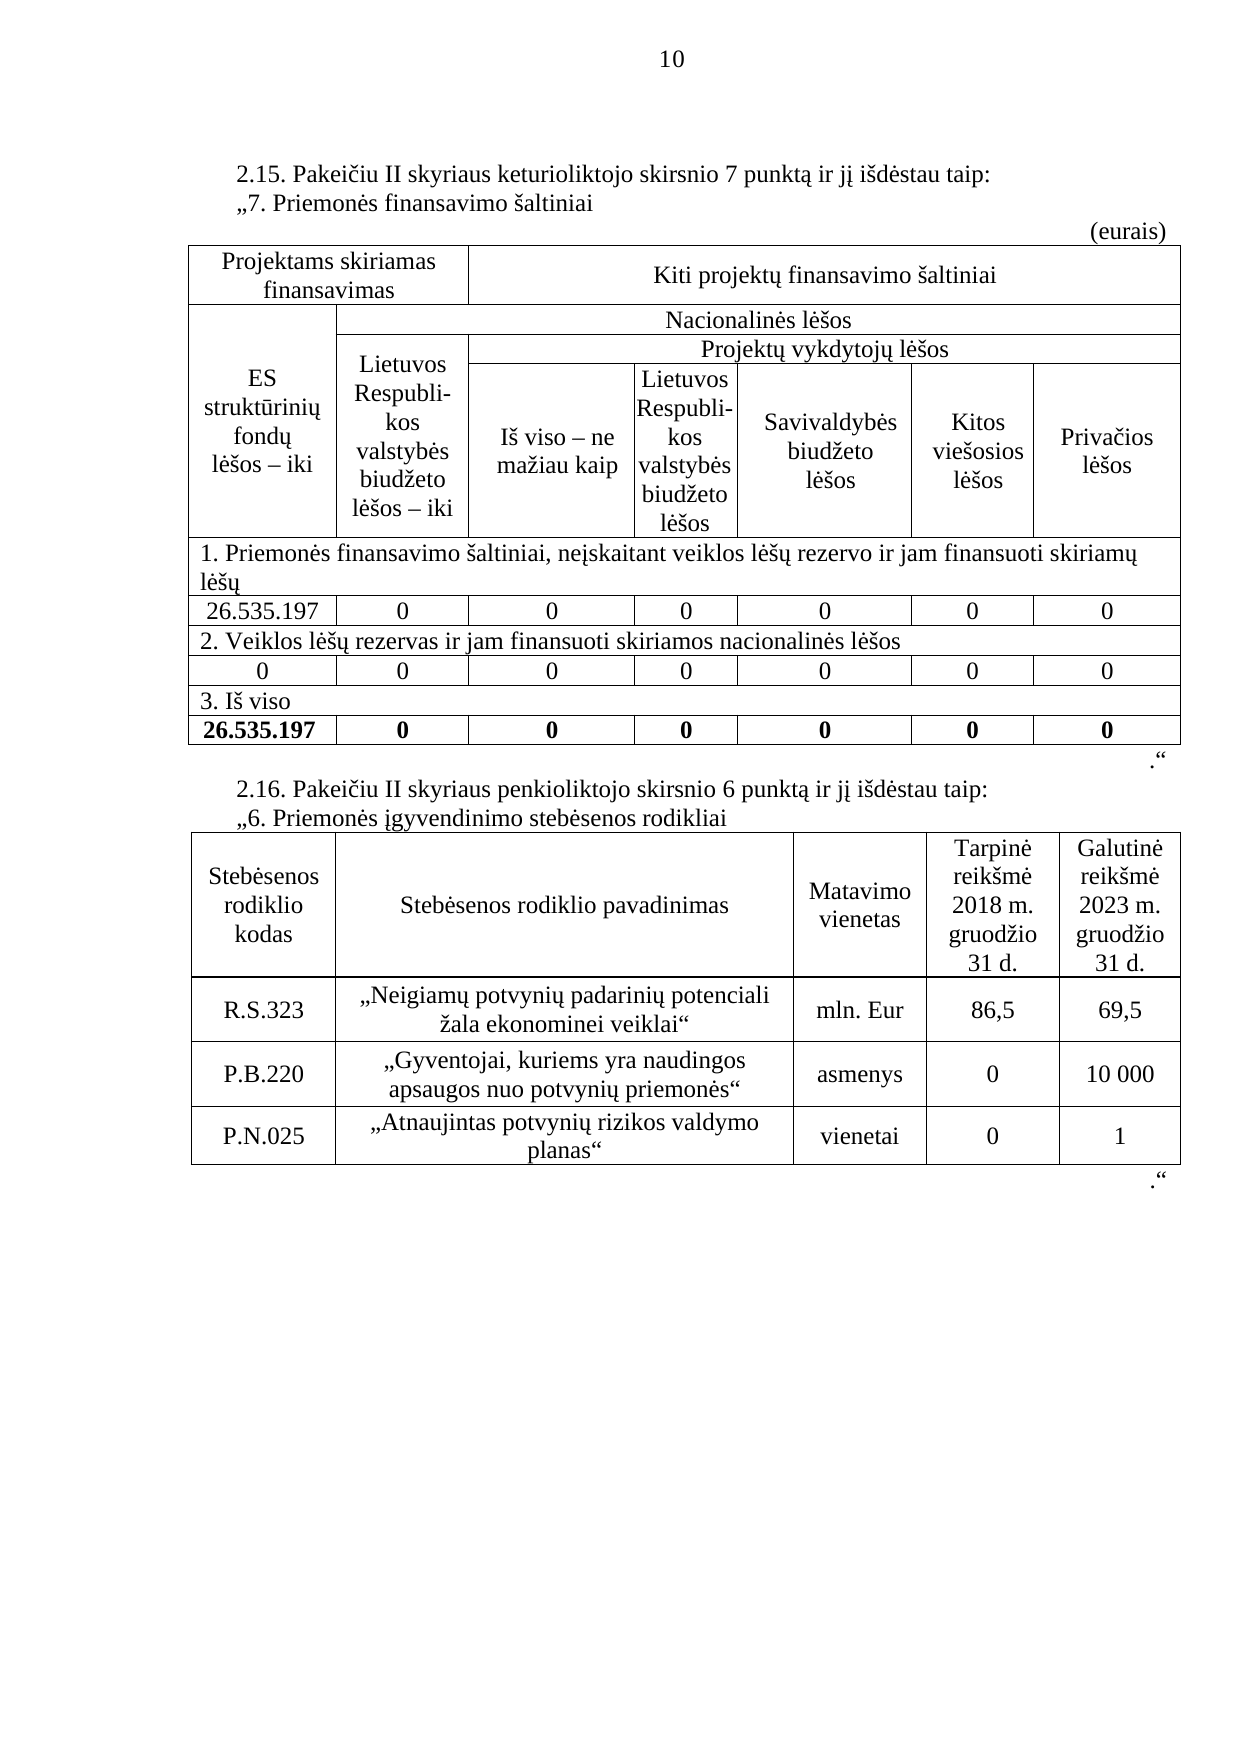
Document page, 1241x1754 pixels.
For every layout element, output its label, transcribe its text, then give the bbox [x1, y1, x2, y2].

text .“ [177, 1165, 1167, 1194]
table_cell 0 [337, 596, 468, 625]
table_cell 0 [1034, 596, 1180, 625]
text 2.15. Pakeičiu II skyriaus keturioliktojo skirsnio 7 punktą ir jį išdėstau taip: [177, 159, 1166, 188]
table_cell 0 [927, 1107, 1059, 1164]
table_header Projektams skiriamas finansavimas [189, 246, 468, 304]
table_cell 0 [912, 656, 1033, 685]
table_cell 0 [189, 656, 336, 685]
table_cell 0 [635, 596, 737, 625]
table_cell Savivaldybės biudžeto lėšos [738, 364, 911, 537]
table_cell 1 [1060, 1107, 1180, 1164]
table_cell Kitos viešosios lėšos [912, 364, 1033, 537]
table_cell 0 [337, 656, 468, 685]
table_cell 0 [635, 656, 737, 685]
table_cell 0 [469, 656, 634, 685]
table_header Stebėsenos rodiklio kodas [192, 833, 335, 976]
table_cell 26.535.197 [189, 716, 336, 744]
table_cell Privačios lėšos [1034, 364, 1180, 537]
text 2.16. Pakeičiu II skyriaus penkioliktojo skirsnio 6 punktą ir jį išdėstau taip: [177, 774, 1166, 803]
table_cell vienetai [794, 1107, 926, 1164]
table_cell ES struktūrinių fondų lėšos – iki [189, 305, 336, 537]
table_cell 86,5 [927, 978, 1059, 1041]
table_cell „Neigiamų potvynių padarinių potenciali žala ekonominei veiklai“ [336, 978, 793, 1041]
table_cell 0 [927, 1042, 1059, 1106]
table_cell 26.535.197 [189, 596, 336, 625]
table_cell 0 [738, 596, 911, 625]
table_cell Projektų vykdytojų lėšos [469, 335, 1180, 363]
table_cell 0 [912, 596, 1033, 625]
table_header Kiti projektų finansavimo šaltiniai [469, 246, 1180, 304]
table_cell R.S.323 [192, 978, 335, 1041]
text „6. Priemonės įgyvendinimo stebėsenos rodikliai [207, 803, 1166, 832]
table_cell 10 000 [1060, 1042, 1180, 1106]
table_cell P.N.025 [192, 1107, 335, 1164]
table_cell 0 [469, 716, 634, 744]
table_cell 0 [635, 716, 737, 744]
table_cell mln. Eur [794, 978, 926, 1041]
table_header Stebėsenos rodiklio pavadinimas [336, 833, 793, 976]
table_cell Lietuvos Respubli-kos valstybės biudžeto lėšos [635, 364, 737, 537]
table_cell Lietuvos Respubli-kos valstybės biudžeto lėšos – iki [337, 335, 468, 537]
table_cell 1. Priemonės finansavimo šaltiniai, neįskaitant veiklos lėšų rezervo ir jam finansuoti skiriamų lėšų [189, 538, 1180, 595]
table_cell P.B.220 [192, 1042, 335, 1106]
table_header Galutinė reikšmė 2023 m. gruodžio 31 d. [1060, 833, 1180, 976]
table_cell 0 [337, 716, 468, 744]
text „7. Priemonės finansavimo šaltiniai [177, 188, 1166, 216]
text .“ [177, 745, 1166, 774]
table_cell 0 [738, 656, 911, 685]
table_cell „Gyventojai, kuriems yra naudingos apsaugos nuo potvynių priemonės“ [336, 1042, 793, 1106]
table_cell asmenys [794, 1042, 926, 1106]
table_cell 0 [1034, 716, 1180, 744]
table_header Tarpinė reikšmė 2018 m. gruodžio 31 d. [927, 833, 1059, 976]
table_cell 69,5 [1060, 978, 1180, 1041]
text (eurais) [177, 216, 1166, 245]
table_cell 0 [912, 716, 1033, 744]
table_header Matavimo vienetas [794, 833, 926, 976]
table_cell 0 [738, 716, 911, 744]
table_cell „Atnaujintas potvynių rizikos valdymo planas“ [336, 1107, 793, 1164]
table_cell Iš viso – ne mažiau kaip [469, 364, 634, 537]
table_cell Nacionalinės lėšos [337, 305, 1180, 333]
table_cell 0 [1034, 656, 1180, 685]
table_cell 2. Veiklos lėšų rezervas ir jam finansuoti skiriamos nacionalinės lėšos [189, 626, 1180, 655]
table_cell 3. Iš viso [189, 686, 1180, 714]
table_cell 0 [469, 596, 634, 625]
